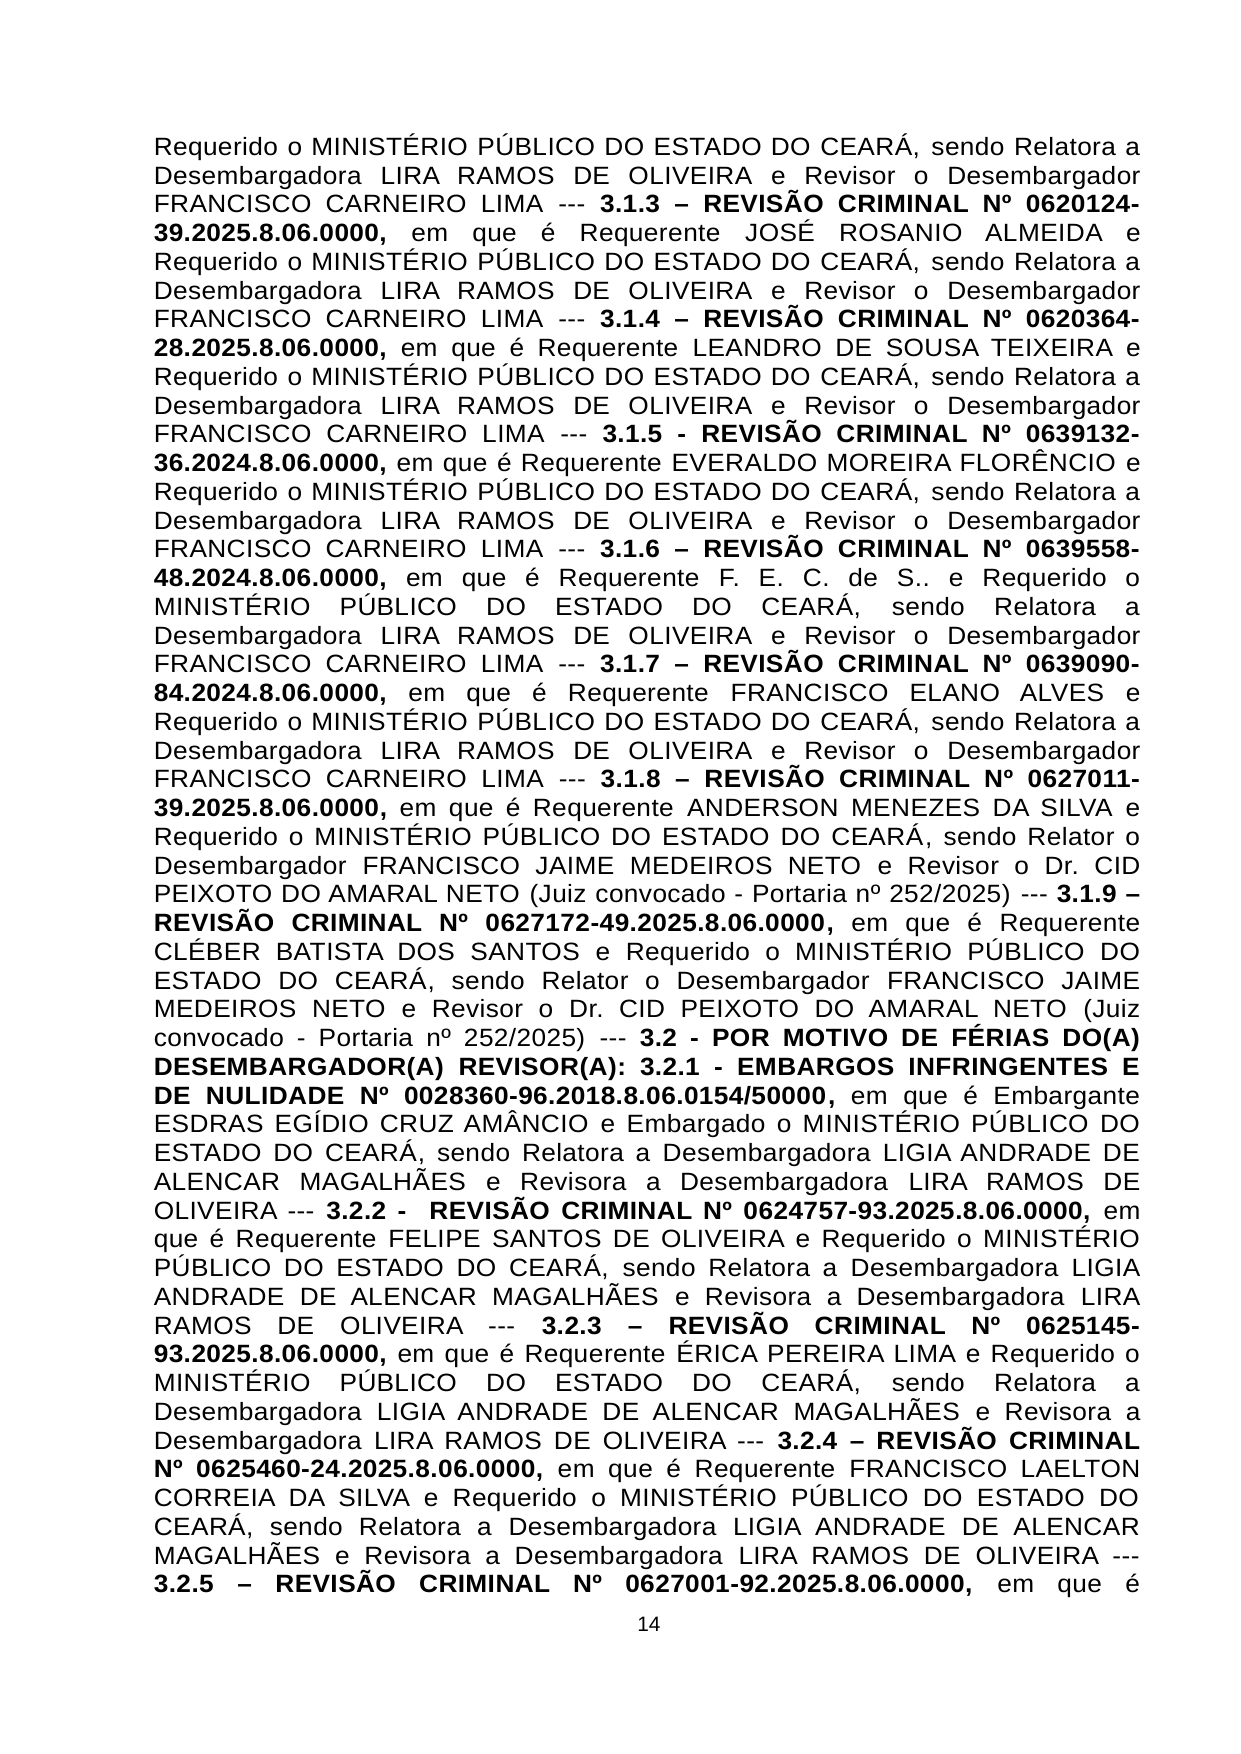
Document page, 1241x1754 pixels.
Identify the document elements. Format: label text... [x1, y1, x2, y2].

list Requerido o MINISTÉRIO PÚBLICO DO ESTADO DO CEARÁ, sendo Relatora a Desembargadora LIRA RAMOS DE OLIVEIRA e Revisor o Desembargador FRANCISCO CARNEIRO LIMA --- 3.1.3 – REVISÃO CRIMINAL Nº 0620124-39.2025.8.06.0000, em que é Requerente JOSÉ ROSANIO ALMEIDA e Requerido o MINISTÉRIO PÚBLICO DO ESTADO DO CEARÁ, sendo Relatora a Desembargadora LIRA RAMOS DE OLIVEIRA e Revisor o Desembargador FRANCISCO CARNEIRO LIMA --- 3.1.4 – REVISÃO CRIMINAL Nº 0620364-28.2025.8.06.0000, em que é Requerente LEANDRO DE SOUSA TEIXEIRA e Requerido o MINISTÉRIO PÚBLICO DO ESTADO DO CEARÁ, sendo Relatora a Desembargadora LIRA RAMOS DE OLIVEIRA e Revisor o Desembargador FRANCISCO CARNEIRO LIMA --- 3.1.5 - REVISÃO CRIMINAL Nº 0639132-36.2024.8.06.0000, em que é Requerente EVERALDO MOREIRA FLORÊNCIO e Requerido o MINISTÉRIO PÚBLICO DO ESTADO DO CEARÁ, sendo Relatora a Desembargadora LIRA RAMOS DE OLIVEIRA e Revisor o Desembargador FRANCISCO CARNEIRO LIMA --- 3.1.6 – REVISÃO CRIMINAL Nº 0639558-48.2024.8.06.0000, em que é Requerente F. E. C. de S.. e Requerido o MINISTÉRIO PÚBLICO DO ESTADO DO CEARÁ, sendo Relatora a Desembargadora LIRA RAMOS DE OLIVEIRA e Revisor o Desembargador FRANCISCO CARNEIRO LIMA --- 3.1.7 – REVISÃO CRIMINAL Nº 0639090-84.2024.8.06.0000, em que é Requerente FRANCISCO ELANO ALVES e Requerido o MINISTÉRIO PÚBLICO DO ESTADO DO CEARÁ, sendo Relatora a Desembargadora LIRA RAMOS DE OLIVEIRA e Revisor o Desembargador FRANCISCO CARNEIRO LIMA --- 3.1.8 – REVISÃO CRIMINAL Nº 0627011-39.2025.8.06.0000, em que é Requerente ANDERSON MENEZES DA SILVA e Requerido o MINISTÉRIO PÚBLICO DO ESTADO DO CEARÁ, sendo Relator o Desembargador FRANCISCO JAIME MEDEIROS NETO e Revisor o Dr. CID PEIXOTO DO AMARAL NETO (Juiz convocado - Portaria nº 252/2025) --- 3.1.9 – REVISÃO CRIMINAL Nº 0627172-49.2025.8.06.0000, em que é Requerente CLÉBER BATISTA DOS SANTOS e Requerido o MINISTÉRIO PÚBLICO DO ESTADO DO CEARÁ, sendo Relator o Desembargador FRANCISCO JAIME MEDEIROS NETO e Revisor o Dr. CID PEIXOTO DO AMARAL NETO (Juiz convocado - Portaria nº 252/2025) --- 3.2 - POR MOTIVO DE FÉRIAS DO(A) DESEMBARGADOR(A) REVISOR(A): 3.2.1 - EMBARGOS INFRINGENTES E DE NULIDADE Nº 0028360-96.2018.8.06.0154/50000, em que é Embargante ESDRAS EGÍDIO CRUZ AMÂNCIO e Embargado o MINISTÉRIO PÚBLICO DO ESTADO DO CEARÁ, sendo Relatora a Desembargadora LIGIA ANDRADE DE ALENCAR MAGALHÃES e Revisora a Desembargadora LIRA RAMOS DE OLIVEIRA --- 3.2.2 - REVISÃO CRIMINAL Nº 0624757-93.2025.8.06.0000, em que é Requerente FELIPE SANTOS DE OLIVEIRA e Requerido o MINISTÉRIO PÚBLICO DO ESTADO DO CEARÁ, sendo Relatora a Desembargadora LIGIA ANDRADE DE ALENCAR MAGALHÃES e Revisora a Desembargadora LIRA RAMOS DE OLIVEIRA --- 3.2.3 – REVISÃO CRIMINAL Nº 0625145-93.2025.8.06.0000, em que é Requerente ÉRICA PEREIRA LIMA e Requerido o MINISTÉRIO PÚBLICO DO ESTADO DO CEARÁ, sendo Relatora a Desembargadora LIGIA ANDRADE DE ALENCAR MAGALHÃES e Revisora a Desembargadora LIRA RAMOS DE OLIVEIRA --- 3.2.4 – REVISÃO CRIMINAL Nº 0625460-24.2025.8.06.0000, em que é Requerente FRANCISCO LAELTON CORREIA DA SILVA e Requerido o MINISTÉRIO PÚBLICO DO ESTADO DO CEARÁ, sendo Relatora a Desembargadora LIGIA ANDRADE DE ALENCAR MAGALHÃES e Revisora a Desembargadora LIRA RAMOS DE OLIVEIRA --- 3.2.5 – REVISÃO CRIMINAL Nº 0627001-92.2025.8.06.0000, em que é [153, 132, 1140, 1598]
